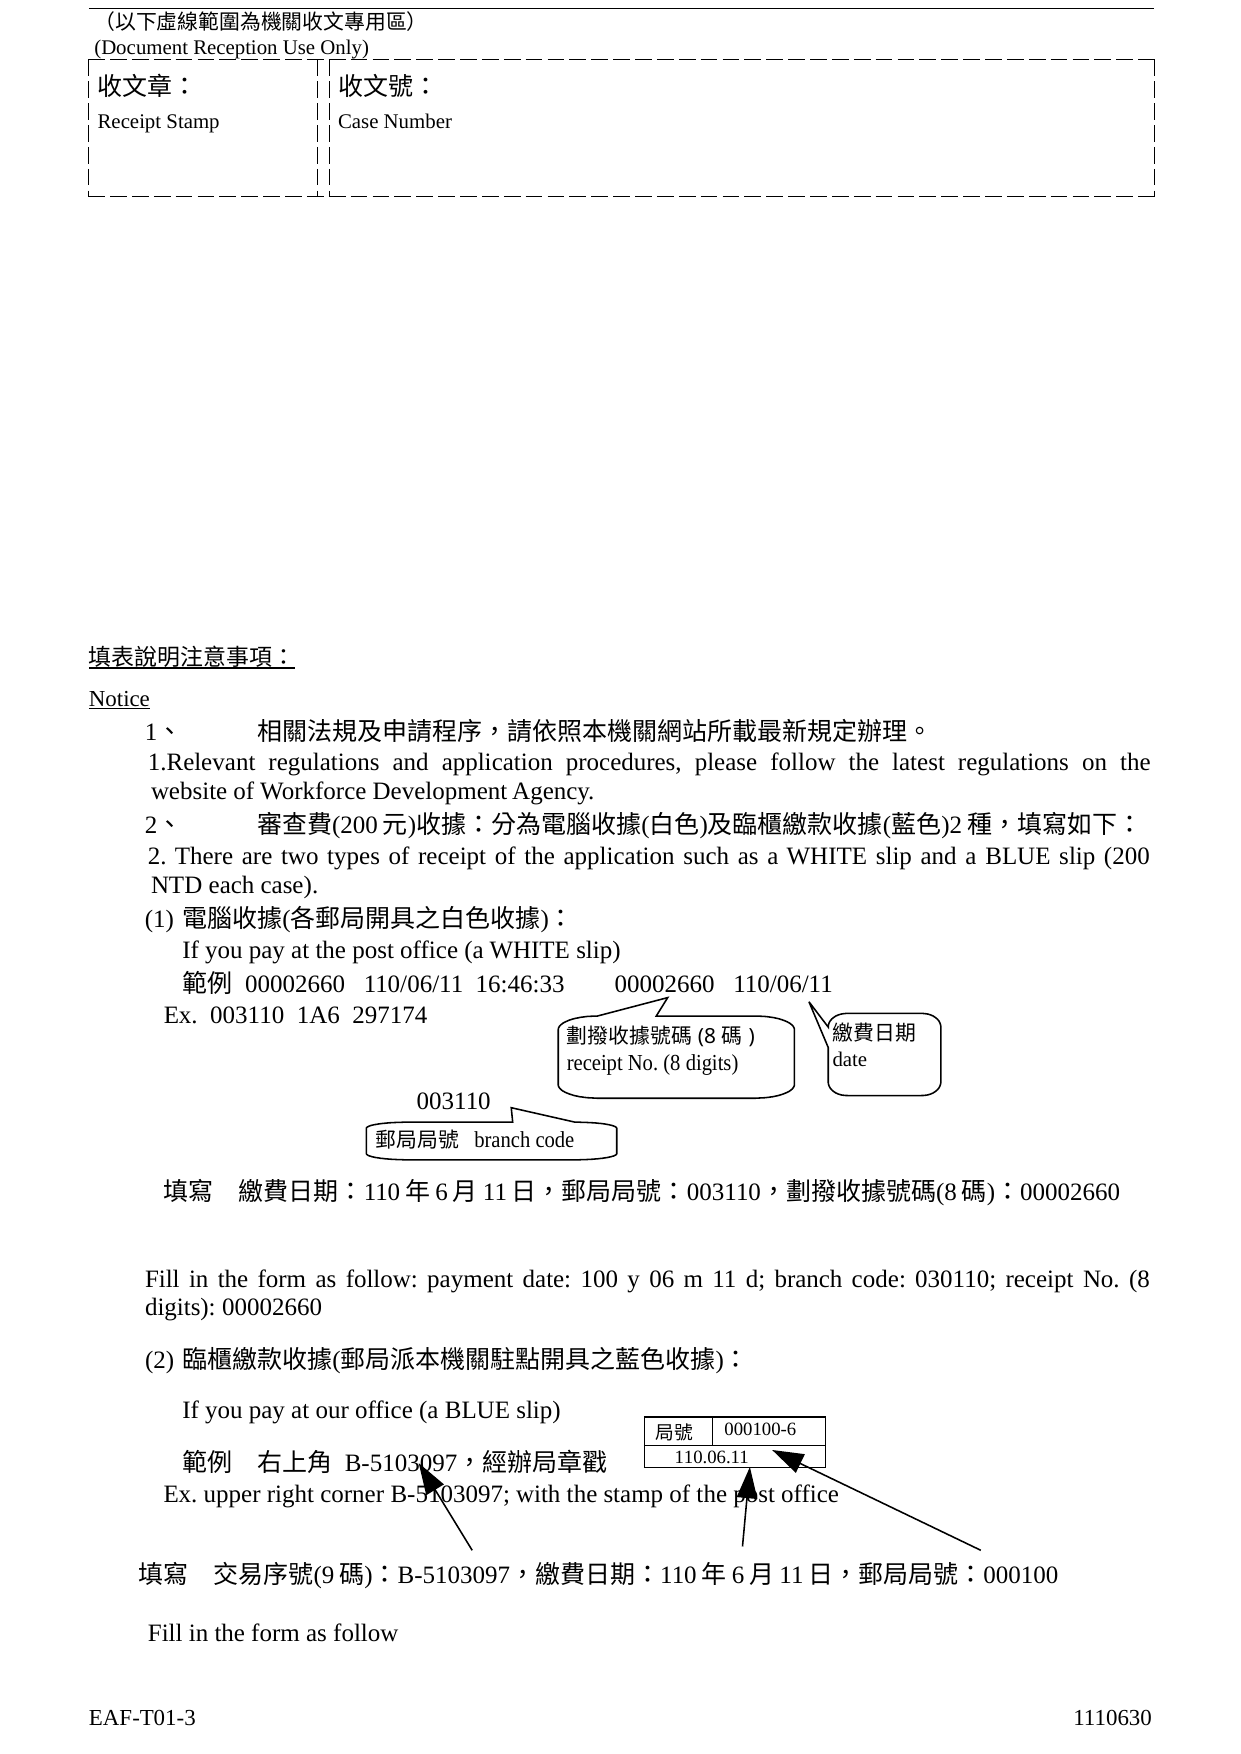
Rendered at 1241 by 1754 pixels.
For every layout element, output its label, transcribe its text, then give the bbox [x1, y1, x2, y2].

table_cell 收文章： Receipt Stamp [89, 59, 317, 196]
text 填寫 交易序號(9碼)：B-5103097，繳費日期：110年6月11日，郵局局號：000100 [94, 1555, 1146, 1591]
list 臨櫃繳款收據(郵局派本機關駐點開具之藍色收據)： [145, 1340, 1152, 1376]
text If you pay at our office (a BLUE slip) [182, 1395, 1152, 1484]
table_header 局號 [645, 1418, 712, 1444]
text 填寫 繳費日期：110年6月11日，郵局局號：003110，劃撥收據號碼(8碼)：00002660 [145, 1171, 1152, 1207]
table_cell [317, 59, 329, 196]
text 範例 右上角 B-5103097，經辦局章戳 [182, 1442, 629, 1479]
text Ex. upper right corner B-5103097; with the stamp of the post office [748, 1484, 886, 1507]
text 1.Relevant regulations and application procedures, please follow the latest regulations on the website of Workforce Development Agency. [148, 747, 1152, 805]
text 填表說明注意事項： [89, 632, 1152, 672]
text 2. There are two types of receipt of the application such as a WHITE slip and a BLUE slip (200 NTD each case). [148, 841, 1152, 899]
text Fill in the form as follow [148, 1591, 1152, 1654]
text Ex. upper right corner B-5103097; with the stamp of the post office [842, 1479, 1152, 1507]
list 審查費(200元)收據：分為電腦收據(白色)及臨櫃繳款收據(藍色)2種，填寫如下： [144, 805, 1152, 841]
text Ex. upper right corner B-5103097; with the stamp of the post office [437, 1479, 741, 1507]
text Ex. 003110 1A6 297174 [145, 1000, 651, 1029]
table_cell 收文號： Case Number [329, 59, 1154, 196]
table_cell 110.06.11 [645, 1446, 825, 1467]
table_cell （以下虛線範圍為機關收文專用區） (Document Reception Use Only) [89, 9, 1154, 59]
list 相關法規及申請程序，請依照本機關網站所載最新規定辦理。 [144, 711, 1152, 747]
text Fill in the form as follow: payment date: 100 y 06 m 11 d; branch code: 030110; receipt No. (8 digits): 00002660 [145, 1264, 1152, 1321]
table_header 000100-6 [713, 1418, 825, 1444]
text Ex. upper right corner B-5103097; with the stamp of the post office [144, 1479, 444, 1507]
text 003110 [148, 1086, 1152, 1115]
text [842, 1442, 1152, 1479]
text Notice [89, 672, 1152, 711]
list 電腦收據(各郵局開具之白色收據)： [144, 899, 1152, 935]
text 範例 00002660 110/06/11 16:46:33 00002660 110/06/11 [145, 964, 1152, 1000]
text If you pay at the post office (a WHITE slip) [182, 935, 1152, 964]
text [659, 1000, 1152, 1029]
